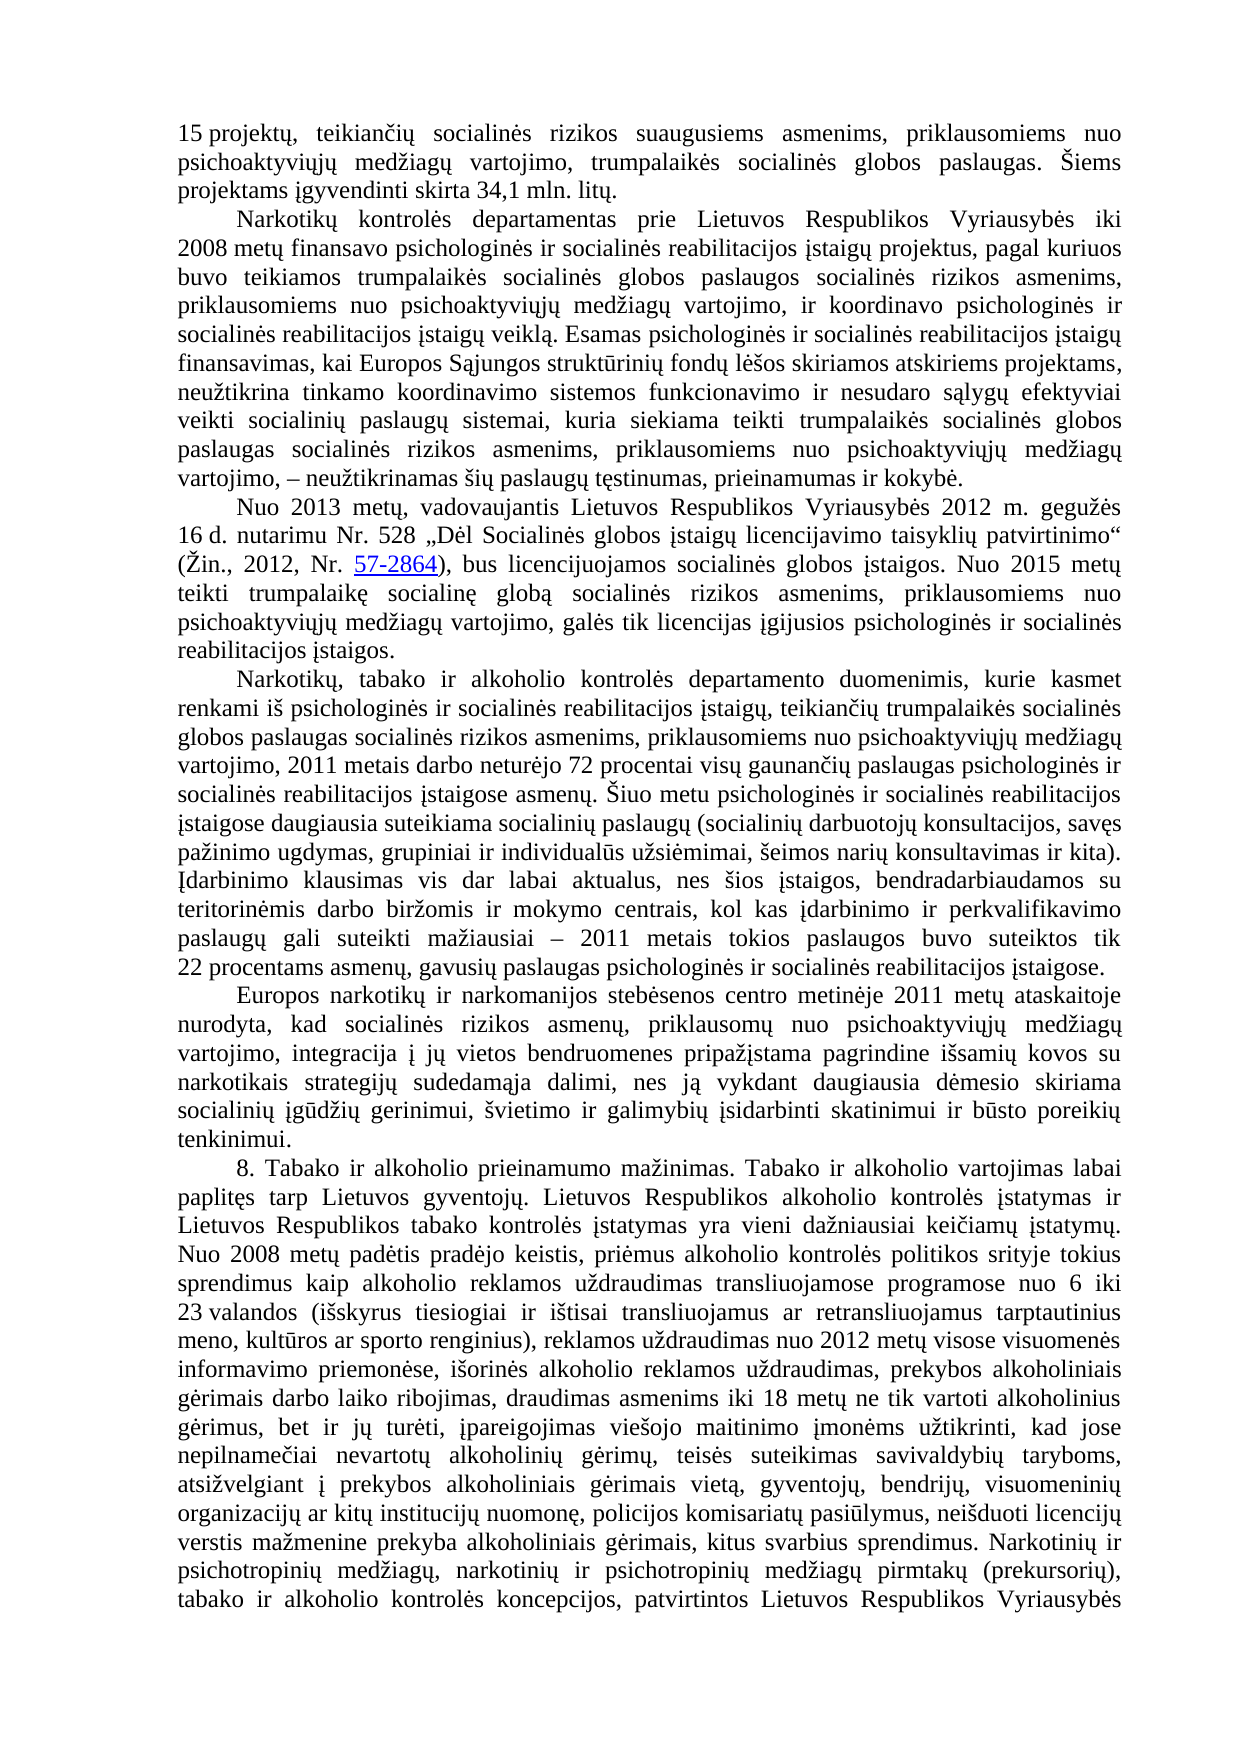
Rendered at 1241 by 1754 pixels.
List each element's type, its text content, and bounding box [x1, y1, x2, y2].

text 8. Tabako ir alkoholio prieinamumo mažinimas. Tabako ir alkoholio vartojimas labai paplitęs tarp Lietuvos gyventojų. Lietuvos Respublikos alkoholio kontrolės įstatymas ir Lietuvos Respublikos tabako kontrolės įstatymas yra vieni dažniausiai keičiamų įstatymų. Nuo 2008 metų padėtis pradėjo keistis, priėmus alkoholio kontrolės politikos srityje tokius sprendimus kaip alkoholio reklamos uždraudimas transliuojamose programose nuo 6 iki 23 valandos (išskyrus tiesiogiai ir ištisai transliuojamus ar retransliuojamus tarptautinius meno, kultūros ar sporto renginius), reklamos uždraudimas nuo 2012 metų visose visuomenės informavimo priemonėse, išorinės alkoholio reklamos uždraudimas, prekybos alkoholiniais gėrimais darbo laiko ribojimas, draudimas asmenims iki 18 metų ne tik vartoti alkoholinius gėrimus, bet ir jų turėti, įpareigojimas viešojo maitinimo įmonėms užtikrinti, kad jose nepilnamečiai nevartotų alkoholinių gėrimų, teisės suteikimas savivaldybių taryboms, atsižvelgiant į prekybos alkoholiniais gėrimais vietą, gyventojų, bendrijų, visuomeninių organizacijų ar kitų institucijų nuomonę, policijos komisariatų pasiūlymus, neišduoti licencijų verstis mažmenine prekyba alkoholiniais gėrimais, kitus svarbius sprendimus. Narkotinių ir psichotropinių medžiagų, narkotinių ir psichotropinių medžiagų pirmtakų (prekursorių), tabako ir alkoholio kontrolės koncepcijos, patvirtintos Lietuvos Respublikos Vyriausybės [177, 1153, 1122, 1613]
text Narkotikų, tabako ir alkoholio kontrolės departamento duomenimis, kurie kasmet renkami iš psichologinės ir socialinės reabilitacijos įstaigų, teikiančių trumpalaikės socialinės globos paslaugas socialinės rizikos asmenims, priklausomiems nuo psichoaktyviųjų medžiagų vartojimo, 2011 metais darbo neturėjo 72 procentai visų gaunančių paslaugas psichologinės ir socialinės reabilitacijos įstaigose asmenų. Šiuo metu psichologinės ir socialinės reabilitacijos įstaigose daugiausia suteikiama socialinių paslaugų (socialinių darbuotojų konsultacijos, savęs pažinimo ugdymas, grupiniai ir individualūs užsiėmimai, šeimos narių konsultavimas ir kita). Įdarbinimo klausimas vis dar labai aktualus, nes šios įstaigos, bendradarbiaudamos su teritorinėmis darbo biržomis ir mokymo centrais, kol kas įdarbinimo ir perkvalifikavimo paslaugų gali suteikti mažiausiai – 2011 metais tokios paslaugos buvo suteiktos tik 22 procentams asmenų, gavusių paslaugas psichologinės ir socialinės reabilitacijos įstaigose. [177, 664, 1122, 981]
text Nuo 2013 metų, vadovaujantis Lietuvos Respublikos Vyriausybės 2012 m. gegužės 16 d. nutarimu Nr. 528 „Dėl Socialinės globos įstaigų licencijavimo taisyklių patvirtinimo“ (Žin., 2012, Nr. 57-2864), bus licencijuojamos socialinės globos įstaigos. Nuo 2015 metų teikti trumpalaikę socialinę globą socialinės rizikos asmenims, priklausomiems nuo psichoaktyviųjų medžiagų vartojimo, galės tik licencijas įgijusios psichologinės ir socialinės reabilitacijos įstaigos. [177, 492, 1122, 664]
text Europos narkotikų ir narkomanijos stebėsenos centro metinėje 2011 metų ataskaitoje nurodyta, kad socialinės rizikos asmenų, priklausomų nuo psichoaktyviųjų medžiagų vartojimo, integracija į jų vietos bendruomenes pripažįstama pagrindine išsamių kovos su narkotikais strategijų sudedamąja dalimi, nes ją vykdant daugiausia dėmesio skiriama socialinių įgūdžių gerinimui, švietimo ir galimybių įsidarbinti skatinimui ir būsto poreikių tenkinimui. [177, 981, 1122, 1153]
text 15 projektų, teikiančių socialinės rizikos suaugusiems asmenims, priklausomiems nuo psichoaktyviųjų medžiagų vartojimo, trumpalaikės socialinės globos paslaugas. Šiems projektams įgyvendinti skirta 34,1 mln. litų. [177, 118, 1122, 204]
text Narkotikų kontrolės departamentas prie Lietuvos Respublikos Vyriausybės iki 2008 metų finansavo psichologinės ir socialinės reabilitacijos įstaigų projektus, pagal kuriuos buvo teikiamos trumpalaikės socialinės globos paslaugos socialinės rizikos asmenims, priklausomiems nuo psichoaktyviųjų medžiagų vartojimo, ir koordinavo psichologinės ir socialinės reabilitacijos įstaigų veiklą. Esamas psichologinės ir socialinės reabilitacijos įstaigų finansavimas, kai Europos Sąjungos struktūrinių fondų lėšos skiriamos atskiriems projektams, neužtikrina tinkamo koordinavimo sistemos funkcionavimo ir nesudaro sąlygų efektyviai veikti socialinių paslaugų sistemai, kuria siekiama teikti trumpalaikės socialinės globos paslaugas socialinės rizikos asmenims, priklausomiems nuo psichoaktyviųjų medžiagų vartojimo, – neužtikrinamas šių paslaugų tęstinumas, prieinamumas ir kokybė. [177, 204, 1122, 492]
